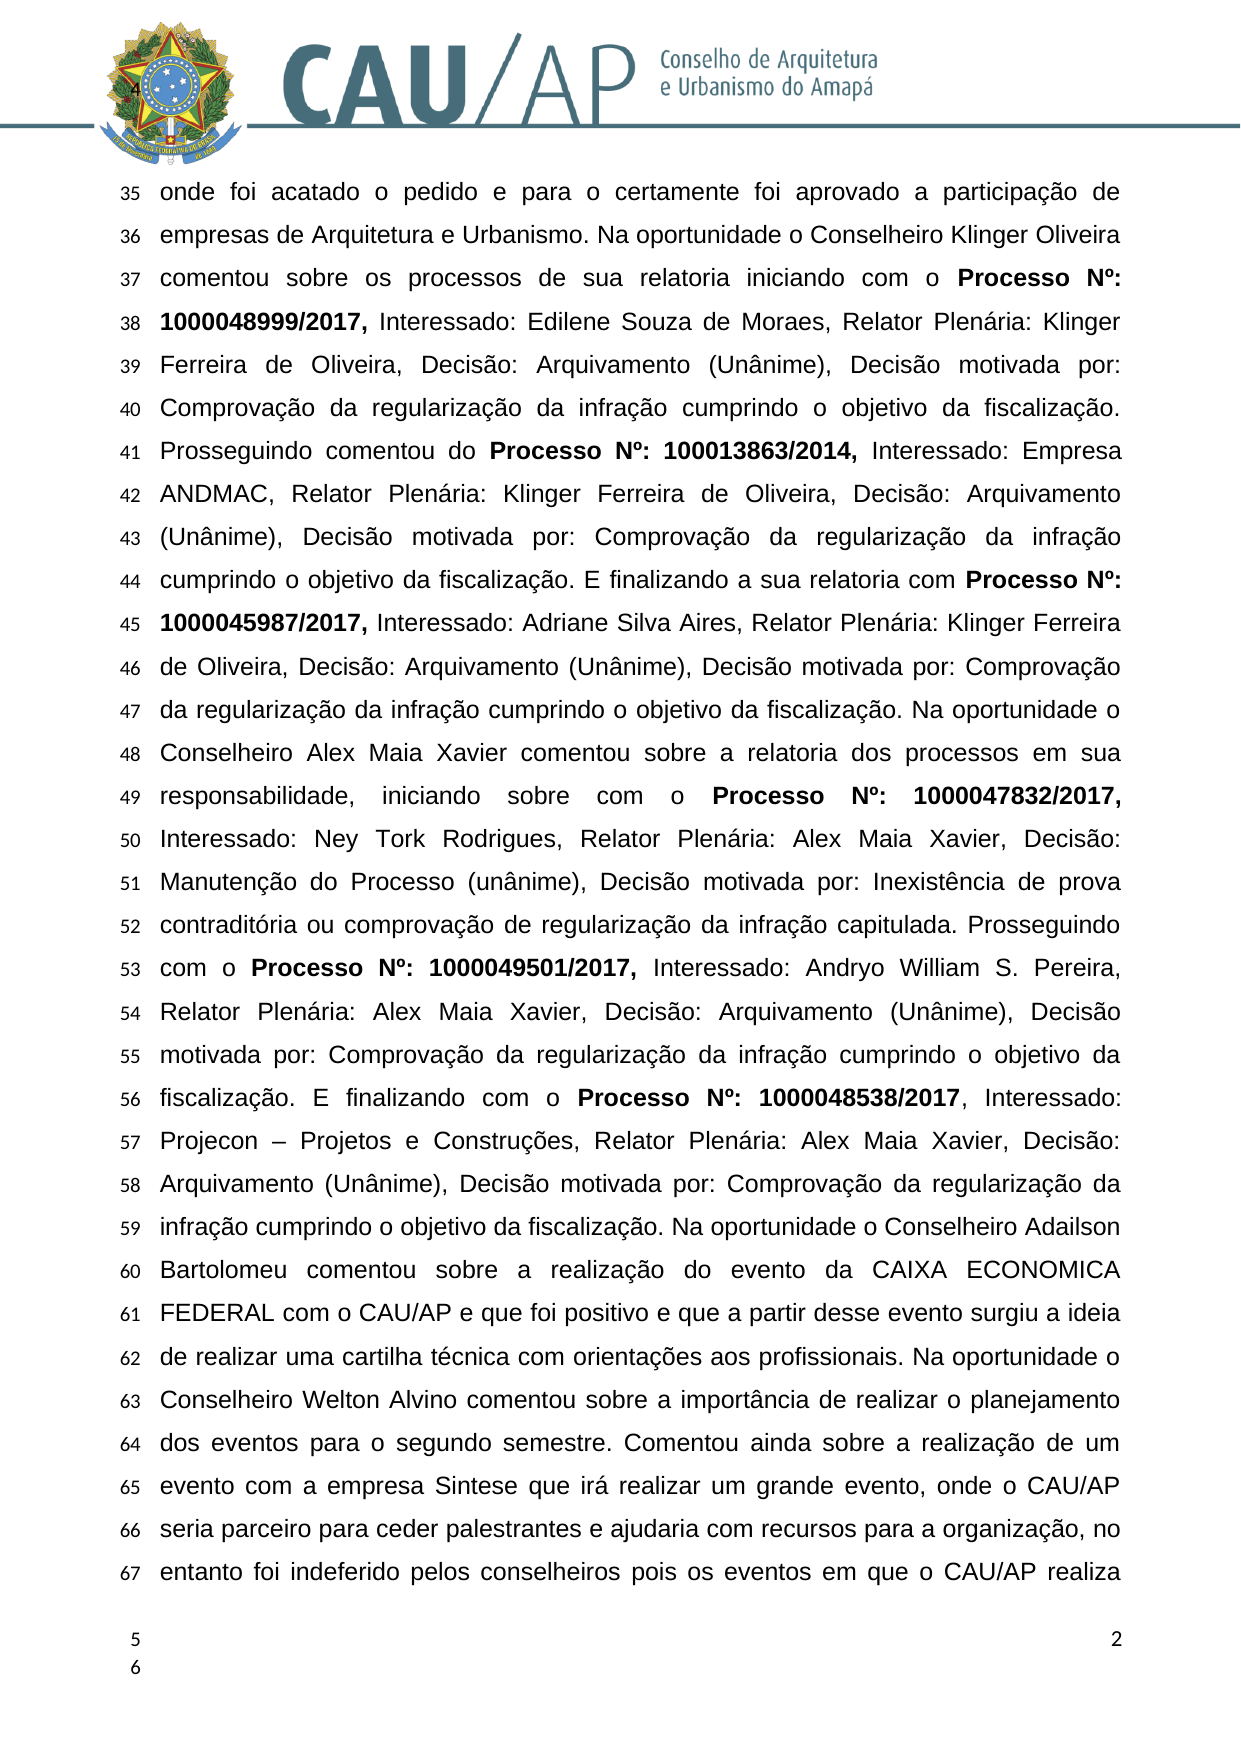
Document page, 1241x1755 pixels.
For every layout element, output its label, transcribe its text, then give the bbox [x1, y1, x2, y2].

text onde foi acatado o pedido e para o certamente foi aprovado a participação de empresas de Arquitetura e Urbanismo. Na oportunidade o Conselheiro Klinger Oliveira comentou sobre os processos de sua relatoria iniciando com o Processo Nº: 1000048999/2017, Interessado: Edilene Souza de Moraes, Relator Plenária: Klinger Ferreira de Oliveira, Decisão: Arquivamento (Unânime), Decisão motivada por: Comprovação da regularização da infração cumprindo o objetivo da fiscalização. Prosseguindo comentou do Processo Nº: 100013863/2014, Interessado: Empresa ANDMAC, Relator Plenária: Klinger Ferreira de Oliveira, Decisão: Arquivamento (Unânime), Decisão motivada por: Comprovação da regularização da infração cumprindo o objetivo da fiscalização. E finalizando a sua relatoria com Processo Nº: 1000045987/2017, Interessado: Adriane Silva Aires, Relator Plenária: Klinger Ferreira de Oliveira, Decisão: Arquivamento (Unânime), Decisão motivada por: Comprovação da regularização da infração cumprindo o objetivo da fiscalização. Na oportunidade o Conselheiro Alex Maia Xavier comentou sobre a relatoria dos processos em sua responsabilidade, iniciando sobre com o Processo Nº: 1000047832/2017, Interessado: Ney Tork Rodrigues, Relator Plenária: Alex Maia Xavier, Decisão: Manutenção do Processo (unânime), Decisão motivada por: Inexistência de prova contraditória ou comprovação de regularização da infração capitulada. Prosseguindo com o Processo Nº: 1000049501/2017, Interessado: Andryo William S. Pereira, Relator Plenária: Alex Maia Xavier, Decisão: Arquivamento (Unânime), Decisão motivada por: Comprovação da regularização da infração cumprindo o objetivo da fiscalização. E finalizando com o Processo Nº: 1000048538/2017, Interessado: Projecon – Projetos e Construções, Relator Plenária: Alex Maia Xavier, Decisão: Arquivamento (Unânime), Decisão motivada por: Comprovação da regularização da infração cumprindo o objetivo da fiscalização. Na oportunidade o Conselheiro Adailson Bartolomeu comentou sobre a realização do evento da CAIXA ECONOMICA FEDERAL com o CAU/AP e que foi positivo e que a partir desse evento surgiu a ideia de realizar uma cartilha técnica com orientações aos profissionais. Na oportunidade o Conselheiro Welton Alvino comentou sobre a importância de realizar o planejamento dos eventos para o segundo semestre. Comentou ainda sobre a realização de um evento com a empresa Sintese que irá realizar um grande evento, onde o CAU/AP seria parceiro para ceder palestrantes e ajudaria com recursos para a organização, no entanto foi indeferido pelos conselheiros pois os eventos em que o CAU/AP realiza [159, 185, 1122, 1586]
